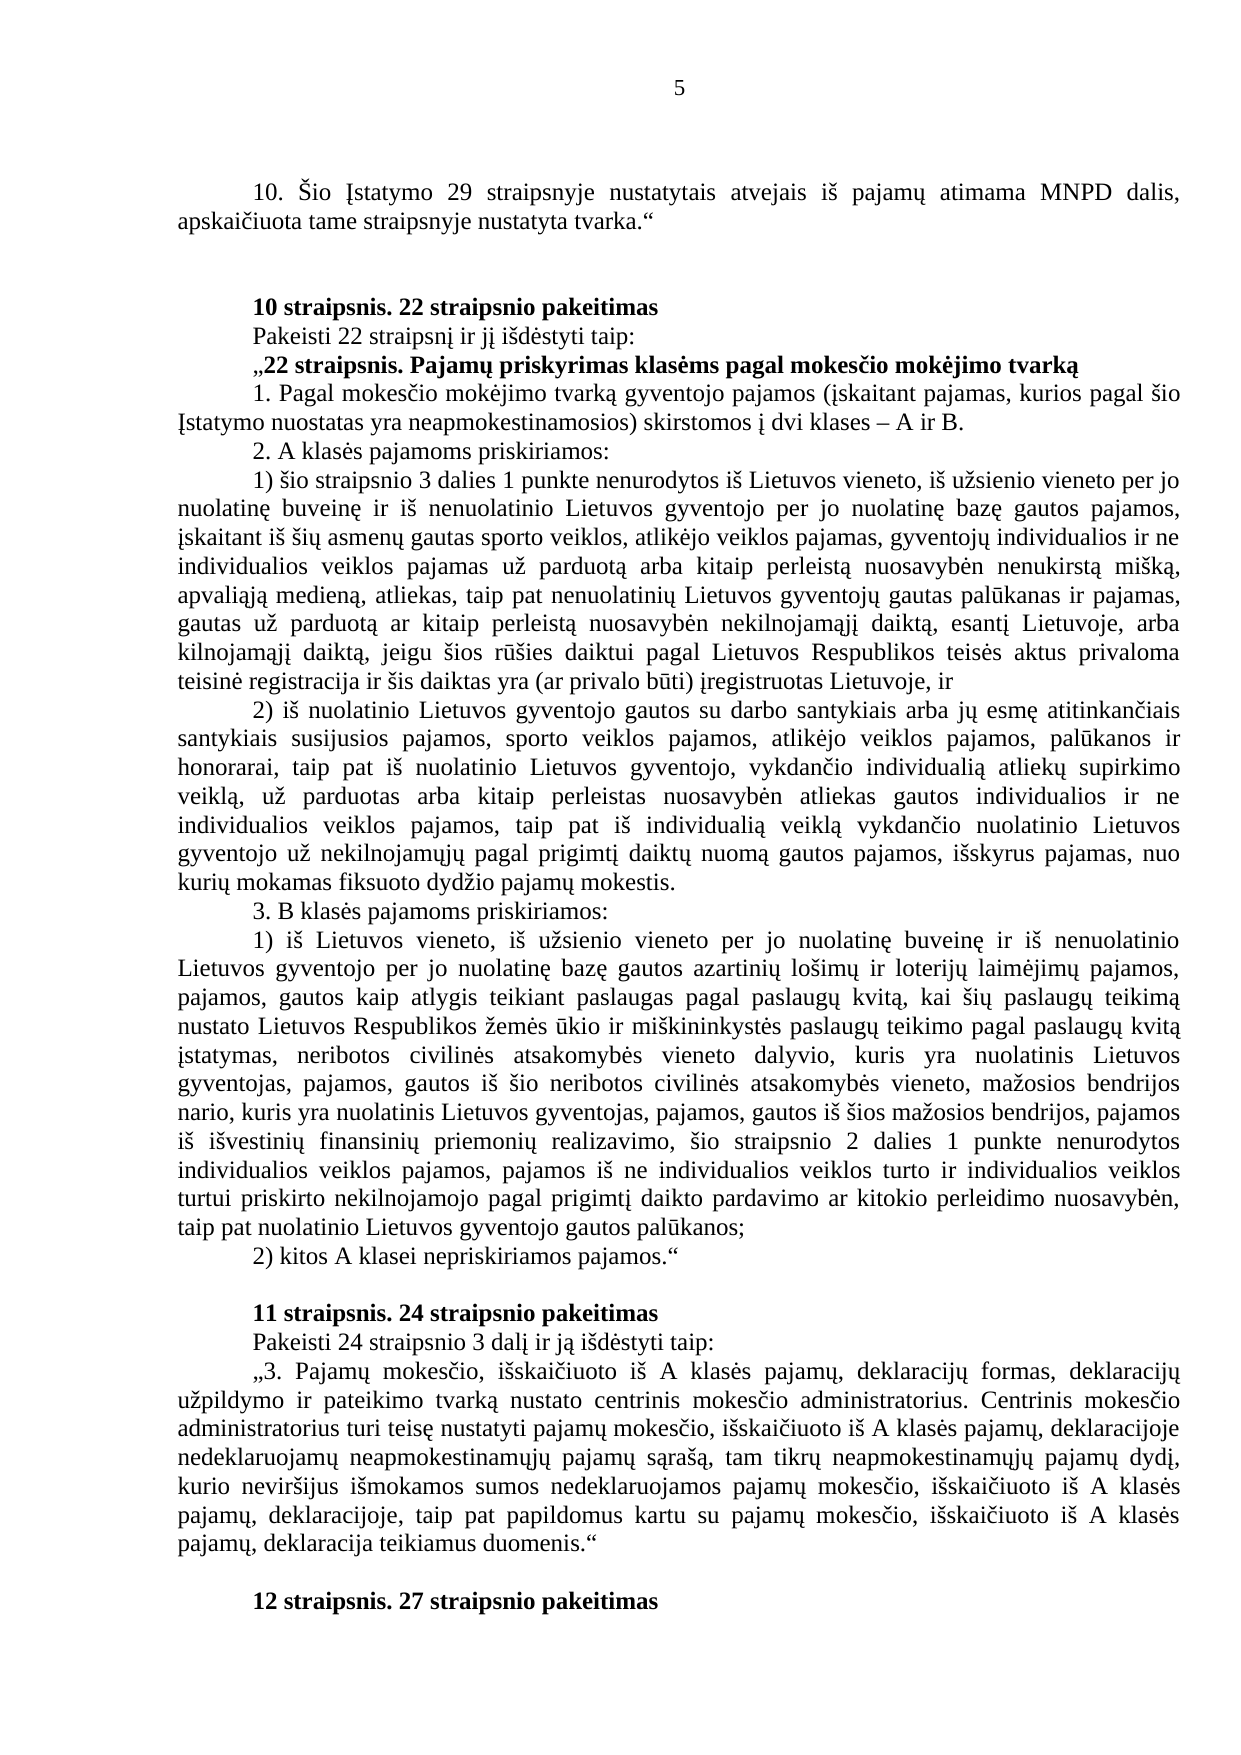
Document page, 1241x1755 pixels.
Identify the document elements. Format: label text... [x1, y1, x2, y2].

text „3. Pajamų mokesčio, išskaičiuoto iš A klasės pajamų, deklaracijų formas, deklaracijų užpildymo ir pateikimo tvarką nustato centrinis mokesčio administratorius. Centrinis mokesčio administratorius turi teisę nustatyti pajamų mokesčio, išskaičiuoto iš A klasės pajamų, deklaracijoje nedeklaruojamų neapmokestinamųjų pajamų sąrašą, tam tikrų neapmokestinamųjų pajamų dydį, kurio neviršijus išmokamos sumos nedeklaruojamos pajamų mokesčio, išskaičiuoto iš A klasės pajamų, deklaracijoje, taip pat papildomus kartu su pajamų mokesčio, išskaičiuoto iš A klasės pajamų, deklaracija teikiamus duomenis.“ [177, 1356, 1181, 1557]
text 11 straipsnis. 24 straipsnio pakeitimas [252, 1298, 1181, 1327]
text 3. B klasės pajamoms priskiriamos: [177, 896, 1181, 925]
text „22 straipsnis. Pajamų priskyrimas klasėms pagal mokesčio mokėjimo tvarką [177, 350, 1181, 378]
text 12 straipsnis. 27 straipsnio pakeitimas [252, 1586, 1181, 1615]
text 1. Pagal mokesčio mokėjimo tvarką gyventojo pajamos (įskaitant pajamas, kurios pagal šio Įstatymo nuostatas yra neapmokestinamosios) skirstomos į dvi klases – A ir B. [177, 378, 1181, 436]
text 10 straipsnis. 22 straipsnio pakeitimas [177, 292, 1181, 321]
text Pakeisti 22 straipsnį ir jį išdėstyti taip: [177, 321, 1181, 350]
text 2. A klasės pajamoms priskiriamos: [177, 436, 1181, 465]
text 2) kitos A klasei nepriskiriamos pajamos.“ [177, 1241, 1181, 1270]
text 2) iš nuolatinio Lietuvos gyventojo gautos su darbo santykiais arba jų esmę atitinkančiais santykiais susijusios pajamos, sporto veiklos pajamos, atlikėjo veiklos pajamos, palūkanos ir honorarai, taip pat iš nuolatinio Lietuvos gyventojo, vykdančio individualią atliekų supirkimo veiklą, už parduotas arba kitaip perleistas nuosavybėn atliekas gautos individualios ir ne individualios veiklos pajamos, taip pat iš individualią veiklą vykdančio nuolatinio Lietuvos gyventojo už nekilnojamųjų pagal prigimtį daiktų nuomą gautos pajamos, išskyrus pajamas, nuo kurių mokamas fiksuoto dydžio pajamų mokestis. [177, 695, 1181, 896]
text 10. Šio Įstatymo 29 straipsnyje nustatytais atvejais iš pajamų atimama MNPD dalis, apskaičiuota tame straipsnyje nustatyta tvarka.“ [177, 177, 1181, 235]
text 1) šio straipsnio 3 dalies 1 punkte nenurodytos iš Lietuvos vieneto, iš užsienio vieneto per jo nuolatinę buveinę ir iš nenuolatinio Lietuvos gyventojo per jo nuolatinę bazę gautos pajamos, įskaitant iš šių asmenų gautas sporto veiklos, atlikėjo veiklos pajamas, gyventojų individualios ir ne individualios veiklos pajamas už parduotą arba kitaip perleistą nuosavybėn nenukirstą mišką, apvaliąją medieną, atliekas, taip pat nenuolatinių Lietuvos gyventojų gautas palūkanas ir pajamas, gautas už parduotą ar kitaip perleistą nuosavybėn nekilnojamąjį daiktą, esantį Lietuvoje, arba kilnojamąjį daiktą, jeigu šios rūšies daiktui pagal Lietuvos Respublikos teisės aktus privaloma teisinė registracija ir šis daiktas yra (ar privalo būti) įregistruotas Lietuvoje, ir [177, 465, 1181, 695]
text 1) iš Lietuvos vieneto, iš užsienio vieneto per jo nuolatinę buveinę ir iš nenuolatinio Lietuvos gyventojo per jo nuolatinę bazę gautos azartinių lošimų ir loterijų laimėjimų pajamos, pajamos, gautos kaip atlygis teikiant paslaugas pagal paslaugų kvitą, kai šių paslaugų teikimą nustato Lietuvos Respublikos žemės ūkio ir miškininkystės paslaugų teikimo pagal paslaugų kvitą įstatymas, neribotos civilinės atsakomybės vieneto dalyvio, kuris yra nuolatinis Lietuvos gyventojas, pajamos, gautos iš šio neribotos civilinės atsakomybės vieneto, mažosios bendrijos nario, kuris yra nuolatinis Lietuvos gyventojas, pajamos, gautos iš šios mažosios bendrijos, pajamos iš išvestinių finansinių priemonių realizavimo, šio straipsnio 2 dalies 1 punkte nenurodytos individualios veiklos pajamos, pajamos iš ne individualios veiklos turto ir individualios veiklos turtui priskirto nekilnojamojo pagal prigimtį daikto pardavimo ar kitokio perleidimo nuosavybėn, taip pat nuolatinio Lietuvos gyventojo gautos palūkanos; [177, 925, 1181, 1241]
text Pakeisti 24 straipsnio 3 dalį ir ją išdėstyti taip: [252, 1327, 1181, 1356]
